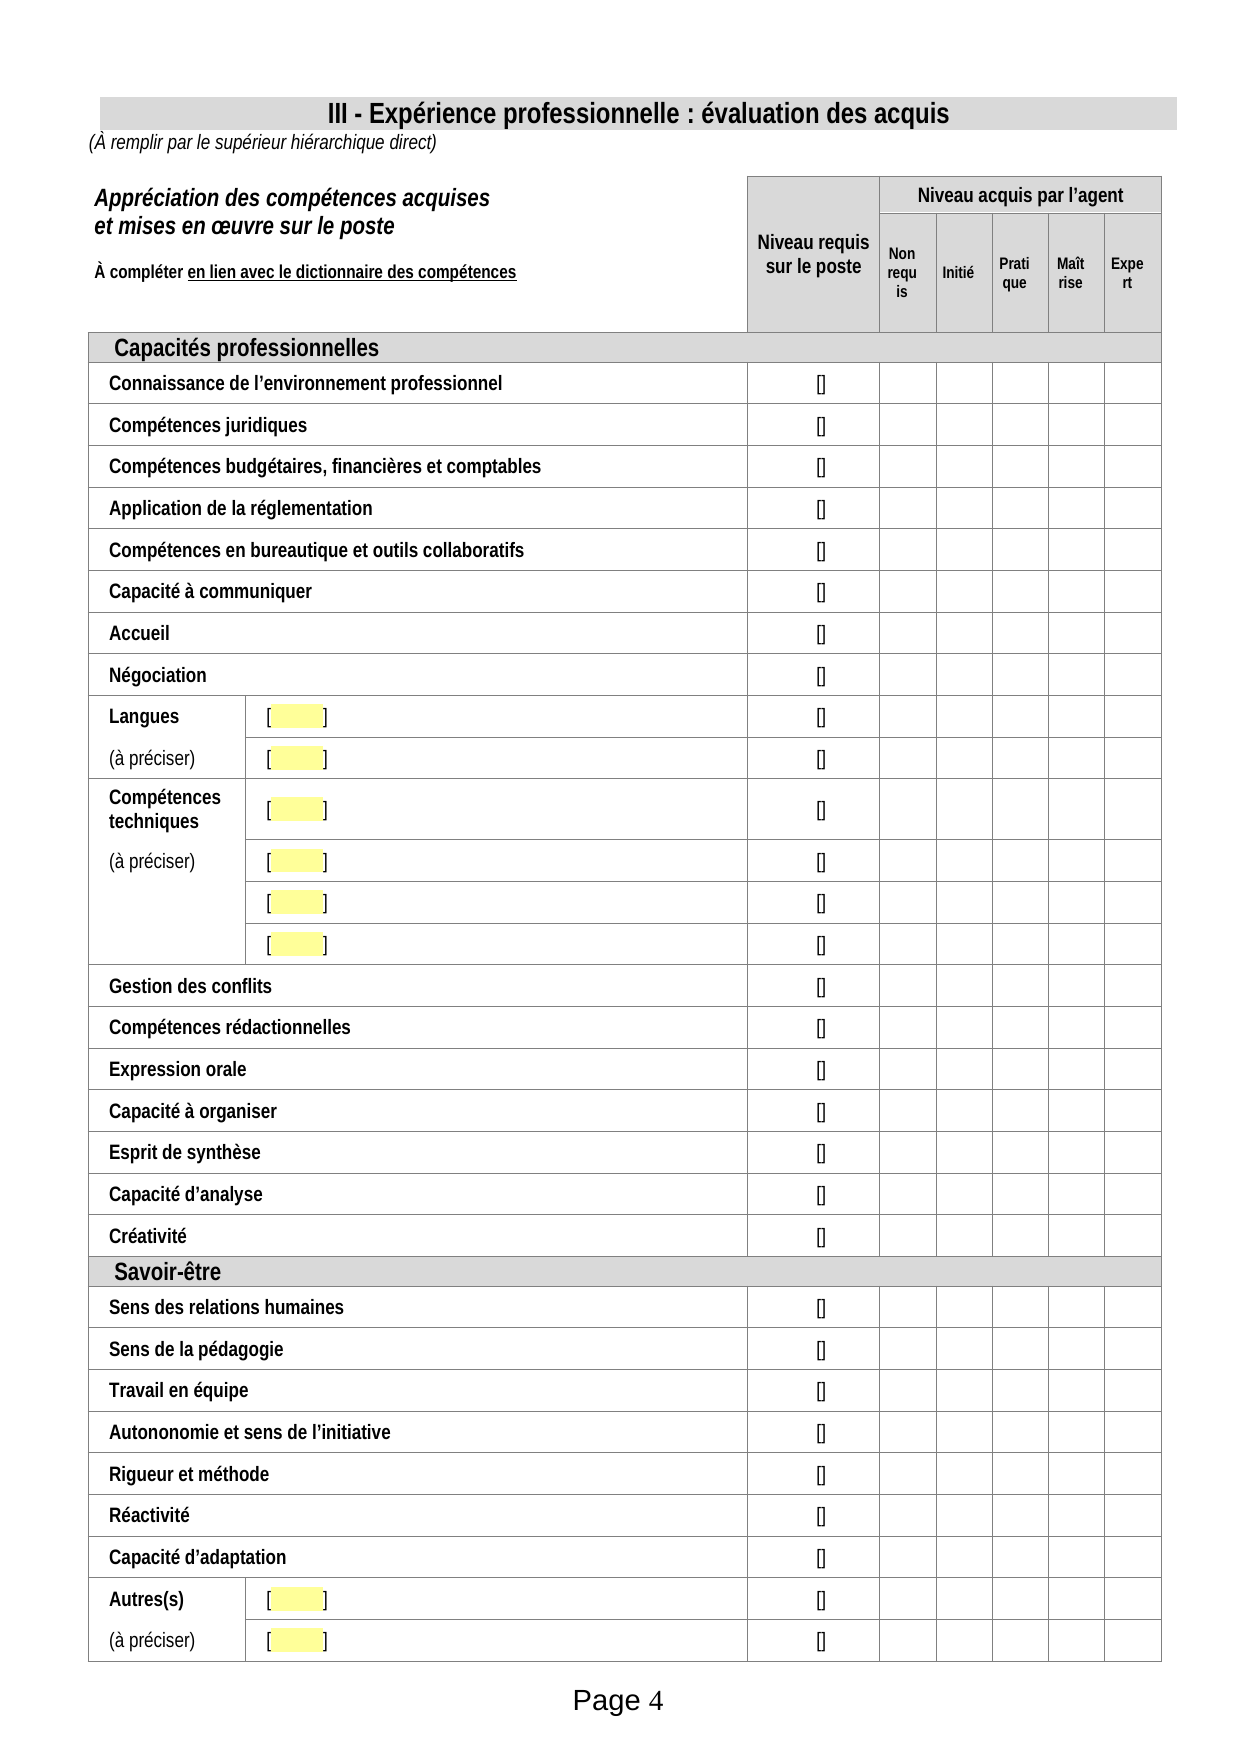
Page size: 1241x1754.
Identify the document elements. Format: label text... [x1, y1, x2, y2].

table_cell [1105, 965, 1161, 1006]
table_cell [1049, 1370, 1104, 1411]
table_cell [1105, 696, 1161, 737]
table_cell [] [748, 1495, 879, 1536]
table_cell [993, 1287, 1048, 1327]
table_cell [1049, 1620, 1104, 1661]
table_cell [] [748, 446, 879, 487]
table_cell [1105, 882, 1161, 922]
table_cell [993, 840, 1048, 881]
table_cell [993, 1578, 1048, 1619]
table_cell [1105, 1215, 1161, 1256]
table_cell [880, 1049, 936, 1089]
table_header Niveau acquis par l’agent [880, 177, 1161, 212]
table_cell [880, 1215, 936, 1256]
table_cell [937, 1287, 992, 1327]
table_cell [1105, 1578, 1161, 1619]
table_cell [1105, 1412, 1161, 1452]
table_cell [1049, 1578, 1104, 1619]
table_cell [880, 488, 936, 528]
table_cell [880, 404, 936, 445]
table_cell [880, 779, 936, 839]
table_cell [937, 1370, 992, 1411]
table_cell [937, 404, 992, 445]
table_cell [1049, 529, 1104, 570]
table_cell [1105, 363, 1161, 403]
table_cell [] [748, 571, 879, 612]
table_cell [1049, 488, 1104, 528]
table_cell [937, 779, 992, 839]
table_header Appréciation des compétences acquises et mises en œuvre sur le poste À compléter en lien avec le dictionnaire des compétences [88, 176, 747, 332]
table_cell [] [748, 1578, 879, 1619]
table_cell [1105, 1537, 1161, 1577]
table_cell [] [748, 1328, 879, 1369]
table_cell [937, 882, 992, 922]
table_cell Maîtrise [1049, 214, 1104, 332]
table_cell Application de la réglementation [89, 488, 747, 528]
table_cell [1049, 1049, 1104, 1089]
table_cell [1105, 1328, 1161, 1369]
table_cell [1105, 1174, 1161, 1214]
table_cell [937, 1620, 992, 1661]
table_cell [1105, 488, 1161, 528]
table_cell [993, 1370, 1048, 1411]
table_cell [880, 965, 936, 1006]
table_cell [937, 1328, 992, 1369]
table_cell [] [748, 1049, 879, 1089]
table_cell [880, 1370, 936, 1411]
table_cell [] [748, 738, 879, 778]
table_cell [ ] [246, 882, 747, 922]
table_cell [1105, 1495, 1161, 1536]
table_cell [880, 1287, 936, 1327]
table_cell Compétences techniques [89, 779, 245, 839]
table_cell [993, 1174, 1048, 1214]
table_cell Compétences budgétaires, financières et comptables [89, 446, 747, 487]
table_cell [1105, 1287, 1161, 1327]
table_cell [1105, 613, 1161, 653]
table_cell [1049, 446, 1104, 487]
table_cell Réactivité [89, 1495, 747, 1536]
table_cell [] [748, 924, 879, 964]
table_cell [ ] [246, 1578, 747, 1619]
table_cell [1049, 613, 1104, 653]
table_cell [1049, 1328, 1104, 1369]
table_cell [1105, 446, 1161, 487]
table_cell [ ] [246, 1620, 747, 1661]
table_cell [880, 696, 936, 737]
table_cell Travail en équipe [89, 1370, 747, 1411]
table_cell [880, 1453, 936, 1494]
table_cell Compétences rédactionnelles [89, 1007, 747, 1047]
table_cell (à préciser) [89, 1619, 245, 1661]
table_cell [1049, 363, 1104, 403]
table_cell [1049, 924, 1104, 964]
table_cell [] [748, 1620, 879, 1661]
table_cell [] [748, 882, 879, 922]
table_cell Compétences juridiques [89, 404, 747, 445]
table_cell Initié [937, 214, 992, 332]
table_cell [1049, 738, 1104, 778]
table_cell [880, 529, 936, 570]
table_cell Capacité à communiquer [89, 571, 747, 612]
table_cell [993, 738, 1048, 778]
text (À remplir par le supérieur hiérarchique direct) [89, 130, 1152, 154]
table_cell (à préciser) [89, 839, 245, 881]
table_cell [937, 654, 992, 695]
table_cell [1049, 882, 1104, 922]
table_cell [937, 1049, 992, 1089]
table_cell [1049, 1412, 1104, 1452]
table_cell [937, 1007, 992, 1047]
table_cell [880, 571, 936, 612]
table_cell [] [748, 1287, 879, 1327]
table_cell [] [748, 1132, 879, 1172]
table_cell [937, 446, 992, 487]
table_cell [937, 1412, 992, 1452]
table_cell Esprit de synthèse [89, 1132, 747, 1172]
table_cell [880, 1578, 936, 1619]
table_cell Négociation [89, 654, 747, 695]
table_cell [ ] [246, 738, 747, 778]
table_cell [937, 696, 992, 737]
table_cell [1049, 1174, 1104, 1214]
table_cell [ ] [246, 779, 747, 839]
table_cell [1049, 696, 1104, 737]
table_cell [993, 1412, 1048, 1452]
table_cell [937, 488, 992, 528]
table_cell [880, 1620, 936, 1661]
table_cell [] [748, 363, 879, 403]
table_cell Gestion des conflits [89, 965, 747, 1006]
table_cell [937, 1578, 992, 1619]
table_cell [1049, 965, 1104, 1006]
table_cell Expression orale [89, 1049, 747, 1089]
table_cell [] [748, 840, 879, 881]
table_cell Connaissance de l’environnement professionnel [89, 363, 747, 403]
table_cell [1105, 654, 1161, 695]
table_cell [] [748, 696, 879, 737]
table_cell [937, 1174, 992, 1214]
table_cell [937, 363, 992, 403]
table_cell [] [748, 613, 879, 653]
table_cell [880, 1174, 936, 1214]
table_cell [1049, 1215, 1104, 1256]
table_cell [880, 654, 936, 695]
table_cell [] [748, 404, 879, 445]
table_cell [937, 1537, 992, 1577]
table_cell Capacités professionnelles [89, 333, 1161, 362]
table_cell [1049, 1537, 1104, 1577]
table_cell [993, 446, 1048, 487]
table_cell [] [748, 1007, 879, 1047]
table_cell [993, 779, 1048, 839]
table_cell [937, 840, 992, 881]
table_cell [880, 363, 936, 403]
table_cell [] [748, 779, 879, 839]
table_cell [993, 1495, 1048, 1536]
table_cell [1105, 1370, 1161, 1411]
table_cell [1049, 571, 1104, 612]
table_cell [1105, 840, 1161, 881]
table_cell [880, 1537, 936, 1577]
table_cell [880, 738, 936, 778]
table_cell [1105, 404, 1161, 445]
table_cell Capacité d’analyse [89, 1174, 747, 1214]
table_cell [1105, 779, 1161, 839]
table_cell [993, 654, 1048, 695]
table_cell [937, 1495, 992, 1536]
table_cell [880, 1495, 936, 1536]
table_cell Rigueur et méthode [89, 1453, 747, 1494]
table_cell [1105, 1453, 1161, 1494]
table_cell [] [748, 1537, 879, 1577]
table_cell Capacité à organiser [89, 1090, 747, 1131]
table_cell [1049, 1090, 1104, 1131]
table_cell [1105, 529, 1161, 570]
table_cell [993, 1215, 1048, 1256]
table_cell [993, 404, 1048, 445]
table_cell [937, 613, 992, 653]
table_cell [937, 1090, 992, 1131]
table_cell [880, 1090, 936, 1131]
table_cell [1049, 779, 1104, 839]
table_cell Sens de la pédagogie [89, 1328, 747, 1369]
table_cell [1049, 1287, 1104, 1327]
table_cell [937, 924, 992, 964]
table_cell [993, 1090, 1048, 1131]
table_cell [] [748, 1370, 879, 1411]
table_cell [] [748, 654, 879, 695]
table_cell [880, 1132, 936, 1172]
table_cell [89, 881, 245, 922]
table_cell [] [748, 529, 879, 570]
table_cell [880, 882, 936, 922]
table_cell Langues [89, 696, 245, 737]
table_cell [1105, 924, 1161, 964]
table_cell [880, 446, 936, 487]
table_cell [993, 613, 1048, 653]
table_cell [993, 1049, 1048, 1089]
table_cell [1105, 1007, 1161, 1047]
table_cell [ ] [246, 696, 747, 737]
table_cell [ ] [246, 840, 747, 881]
table_cell [] [748, 1174, 879, 1214]
table_cell Sens des relations humaines [89, 1287, 747, 1327]
table_cell [1049, 840, 1104, 881]
table_cell Non requis [880, 214, 936, 332]
table_cell [937, 965, 992, 1006]
table_header Niveau requis sur le poste [748, 177, 879, 332]
table_cell [] [748, 1215, 879, 1256]
table_cell [993, 696, 1048, 737]
table_cell [880, 1328, 936, 1369]
table_cell [880, 924, 936, 964]
table_cell [880, 613, 936, 653]
table_cell (à préciser) [89, 737, 245, 778]
table_cell [993, 1620, 1048, 1661]
table_cell Compétences en bureautique et outils collaboratifs [89, 529, 747, 570]
table_cell [1049, 1453, 1104, 1494]
table_cell [937, 1453, 992, 1494]
table_cell [937, 529, 992, 570]
table_cell [993, 571, 1048, 612]
table_cell [ ] [246, 924, 747, 964]
table_cell [993, 924, 1048, 964]
table_cell [1049, 404, 1104, 445]
table_cell [880, 840, 936, 881]
table_cell [] [748, 1412, 879, 1452]
table_cell [880, 1007, 936, 1047]
table_cell [1049, 654, 1104, 695]
table_cell Capacité d’adaptation [89, 1537, 747, 1577]
table_cell Pratique [993, 214, 1048, 332]
table_cell [] [748, 1453, 879, 1494]
table_cell [993, 488, 1048, 528]
table_cell Accueil [89, 613, 747, 653]
table_cell [1105, 1049, 1161, 1089]
table_cell [993, 1132, 1048, 1172]
table_cell [937, 1215, 992, 1256]
table_cell [993, 1007, 1048, 1047]
table_cell [1105, 571, 1161, 612]
table_cell [993, 1453, 1048, 1494]
table_cell [937, 738, 992, 778]
table_cell [993, 965, 1048, 1006]
table_cell [1105, 1620, 1161, 1661]
table_cell [937, 571, 992, 612]
table_cell [993, 529, 1048, 570]
table_cell [993, 882, 1048, 922]
table_cell Autres(s) [89, 1578, 245, 1619]
table_cell [993, 363, 1048, 403]
table_cell [1105, 1132, 1161, 1172]
table_cell Autononomie et sens de l’initiative [89, 1412, 747, 1452]
table_cell [880, 1412, 936, 1452]
table_cell [993, 1328, 1048, 1369]
table_cell [993, 1537, 1048, 1577]
table_cell [1105, 738, 1161, 778]
table_cell [1049, 1132, 1104, 1172]
table_cell [] [748, 965, 879, 1006]
table_cell [937, 1132, 992, 1172]
table_cell Créativité [89, 1215, 747, 1256]
table_cell [89, 923, 245, 964]
table_cell [1049, 1007, 1104, 1047]
table_cell Expert [1105, 214, 1161, 332]
table_cell [] [748, 488, 879, 528]
table_cell [1049, 1495, 1104, 1536]
table_header III - Expérience professionnelle : évaluation des acquis [100, 97, 1177, 130]
table_cell [] [748, 1090, 879, 1131]
table_cell Savoir-être [89, 1257, 1161, 1286]
table_cell [1105, 1090, 1161, 1131]
